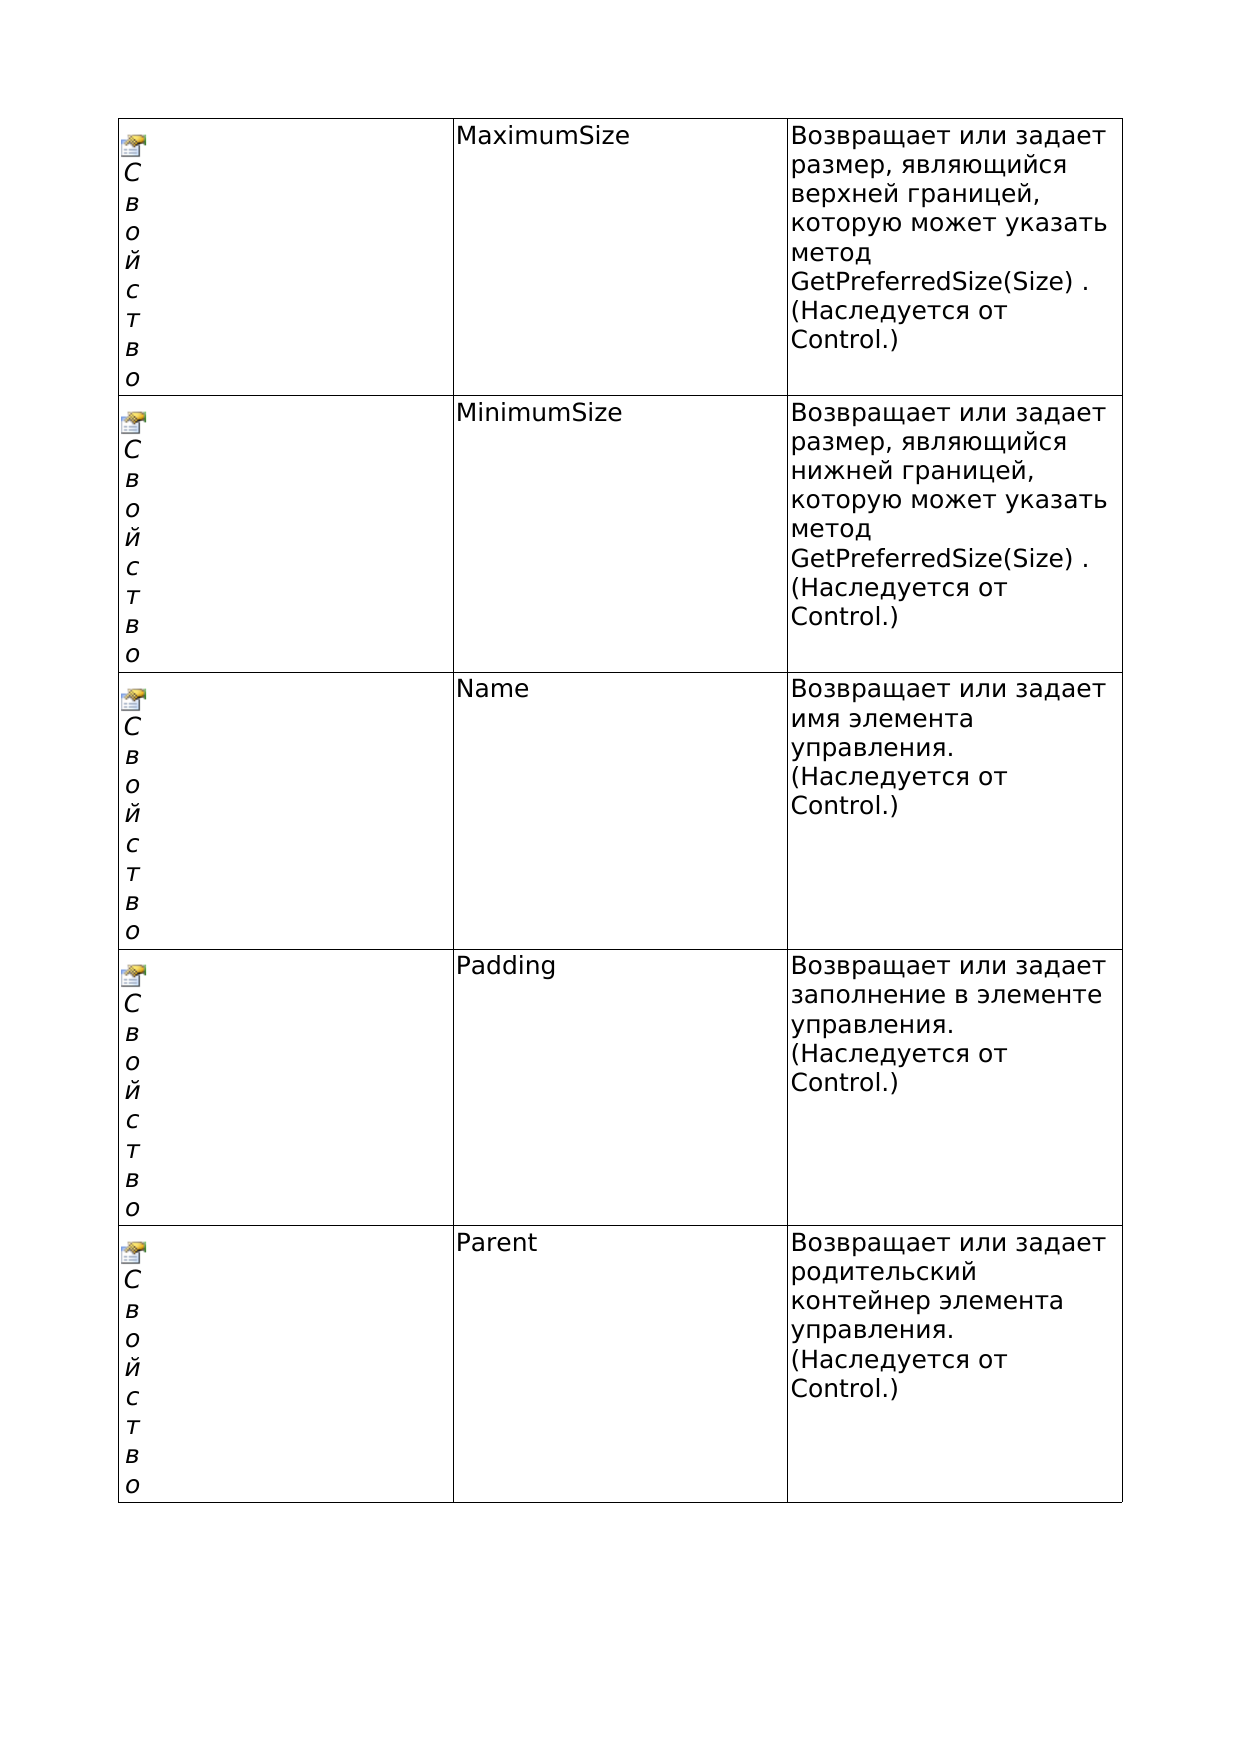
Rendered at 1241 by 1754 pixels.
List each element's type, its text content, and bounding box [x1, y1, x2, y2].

table_cell MinimumSize [454, 396, 787, 672]
table_cell [119, 950, 453, 1225]
table_cell Возвращает или задает имя элемента управления. (Наследуется от Control.) [788, 673, 1122, 948]
table_cell MaximumSize [454, 119, 787, 395]
picture [121, 687, 147, 713]
table_cell Name [454, 673, 787, 948]
table_cell Parent [454, 1226, 787, 1502]
table_cell [119, 673, 453, 948]
table_cell Возвращает или задает размер, являющийся нижней границей, которую может указать метод GetPreferredSize(Size) . (Наследуется от Control.) [788, 396, 1122, 672]
picture [121, 410, 147, 436]
picture [121, 963, 147, 989]
table_cell [119, 396, 453, 672]
table_cell Возвращает или задает родительский контейнер элемента управления. (Наследуется от Control.) [788, 1226, 1122, 1502]
table_cell Padding [454, 950, 787, 1225]
table_cell Возвращает или задает заполнение в элементе управления. (Наследуется от Control.) [788, 950, 1122, 1225]
table_cell [119, 119, 453, 395]
picture [121, 1240, 147, 1266]
table_cell Возвращает или задает размер, являющийся верхней границей, которую может указать метод GetPreferredSize(Size) . (Наследуется от Control.) [788, 119, 1122, 395]
picture [121, 133, 147, 159]
table_cell [119, 1226, 453, 1502]
